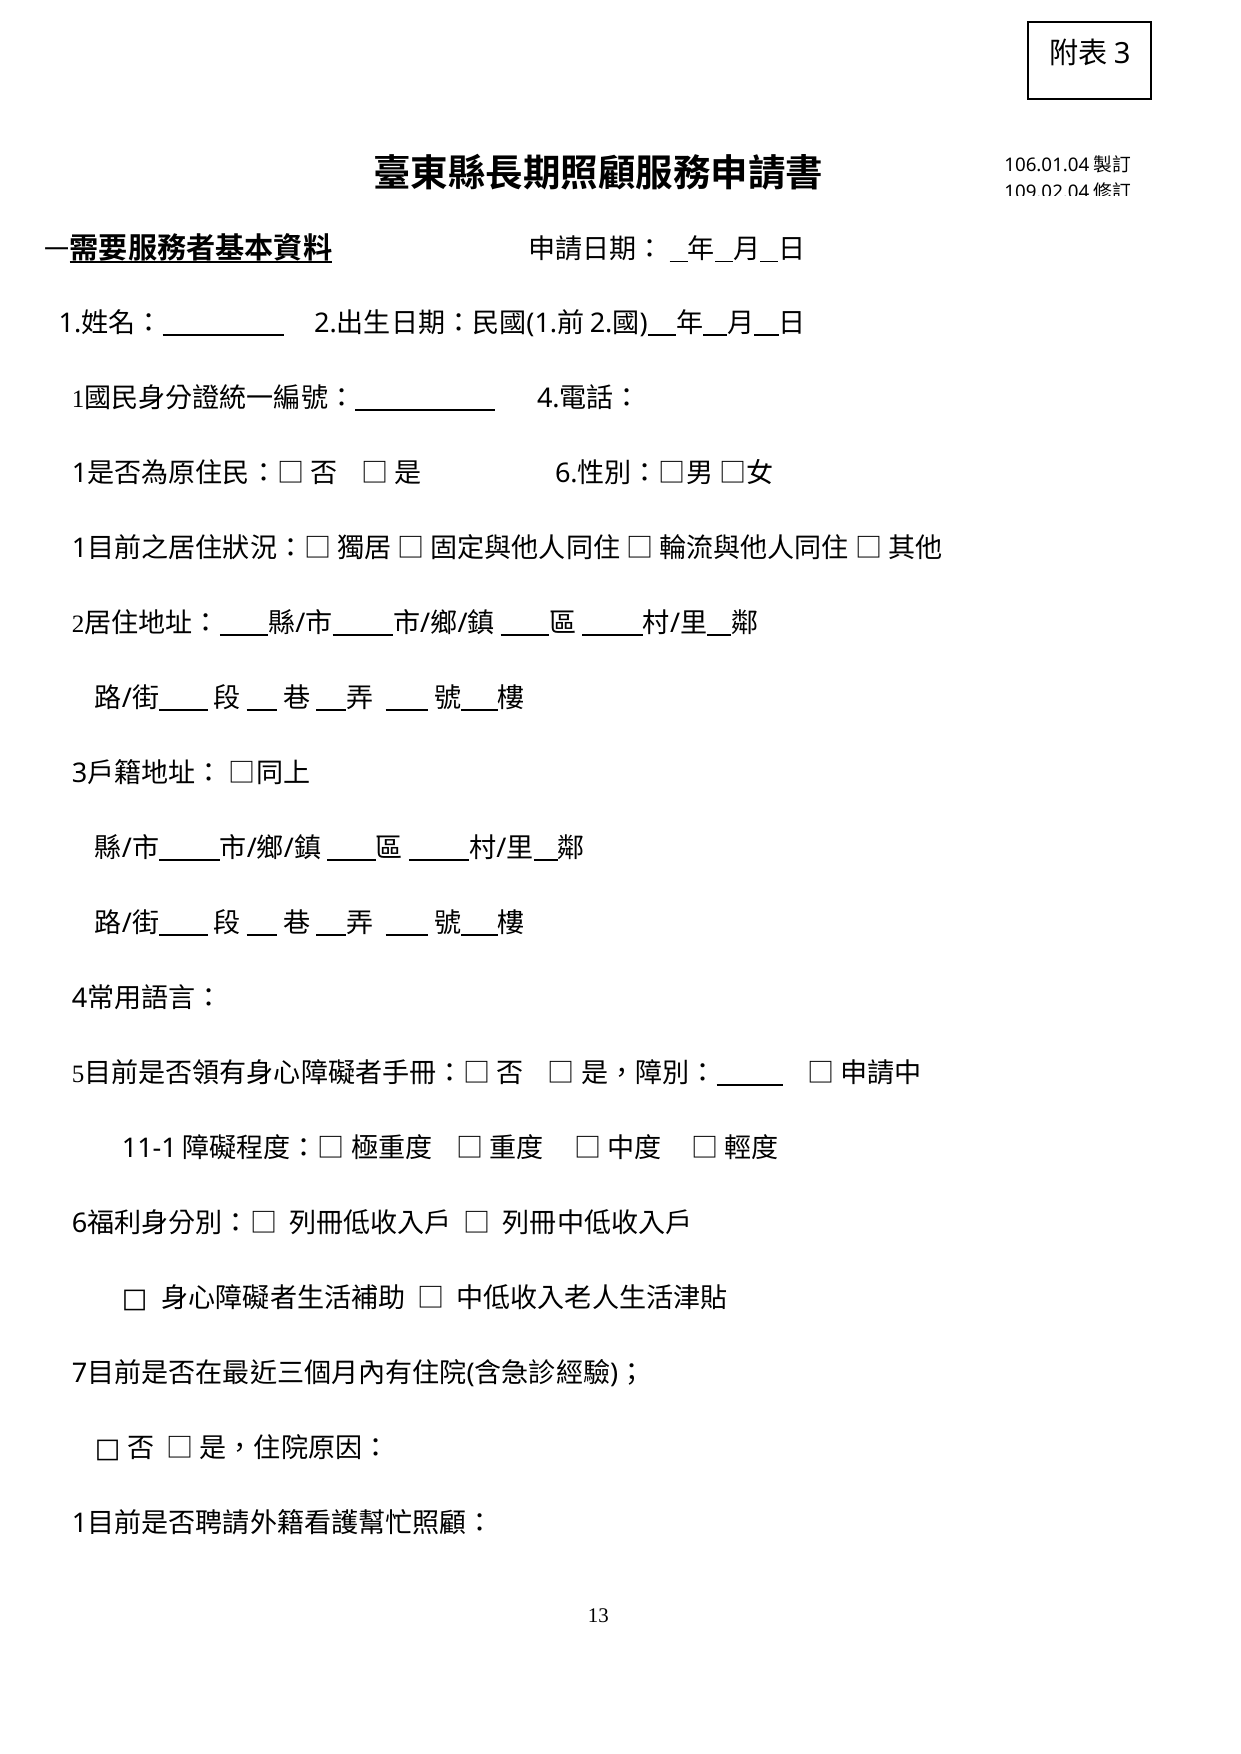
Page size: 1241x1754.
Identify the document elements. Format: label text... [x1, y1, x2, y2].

text 109.02.04修訂 [1004, 177, 1137, 195]
list 目前是否領有身心障礙者手冊：□ 否 □ 是，障別： □ 申請中 [72, 1033, 1152, 1108]
list 目前之居住狀況：□ 獨居 □ 固定與他人同住 □ 輪流與他人同住 □ 其他 [72, 508, 1152, 583]
text 路/街 段 巷 弄 號 樓 [94, 658, 1152, 733]
text 11-1障礙程度：□ 極重度 □ 重度 □ 中度 □ 輕度 [122, 1108, 1152, 1183]
text 路/街 段 巷 弄 號 樓 [94, 883, 1152, 958]
list 福利身分別：□ 列冊低收入戶 □ 列冊中低收入戶 [72, 1183, 1152, 1258]
list 居住地址： 縣/市 市/鄉/鎮 區 村/里 鄰 [72, 583, 1152, 658]
text □ 否 □ 是，住院原因： [94, 1408, 1152, 1483]
list 需要服務者基本資料 申請日期： 年 月 日 [44, 208, 1152, 283]
list 常用語言： [72, 958, 1152, 1033]
list 國民身分證統一編號： 4.電話： [72, 358, 1152, 433]
list 戶籍地址： □同上 [72, 733, 1152, 808]
text 附表3 [1043, 30, 1136, 72]
text □ 身心障礙者生活補助 □ 中低收入老人生活津貼 [122, 1258, 1152, 1333]
list 目前是否聘請外籍看護幫忙照顧： [72, 1483, 1152, 1558]
list 目前是否在最近三個月內有住院(含急診經驗)； [72, 1333, 1152, 1408]
subtitle 1.姓名： 2.出生日期：民國(1.前2.國) 年 月 日 [44, 283, 1152, 358]
text 106.01.04製訂 [1004, 150, 1137, 177]
list 是否為原住民：□ 否 □ 是 6.性別：□男 □女 [72, 433, 1152, 508]
subtitle 臺東縣長期照顧服務申請書 [44, 133, 1152, 208]
text 縣/市 市/鄉/鎮 區 村/里 鄰 [94, 808, 1152, 883]
